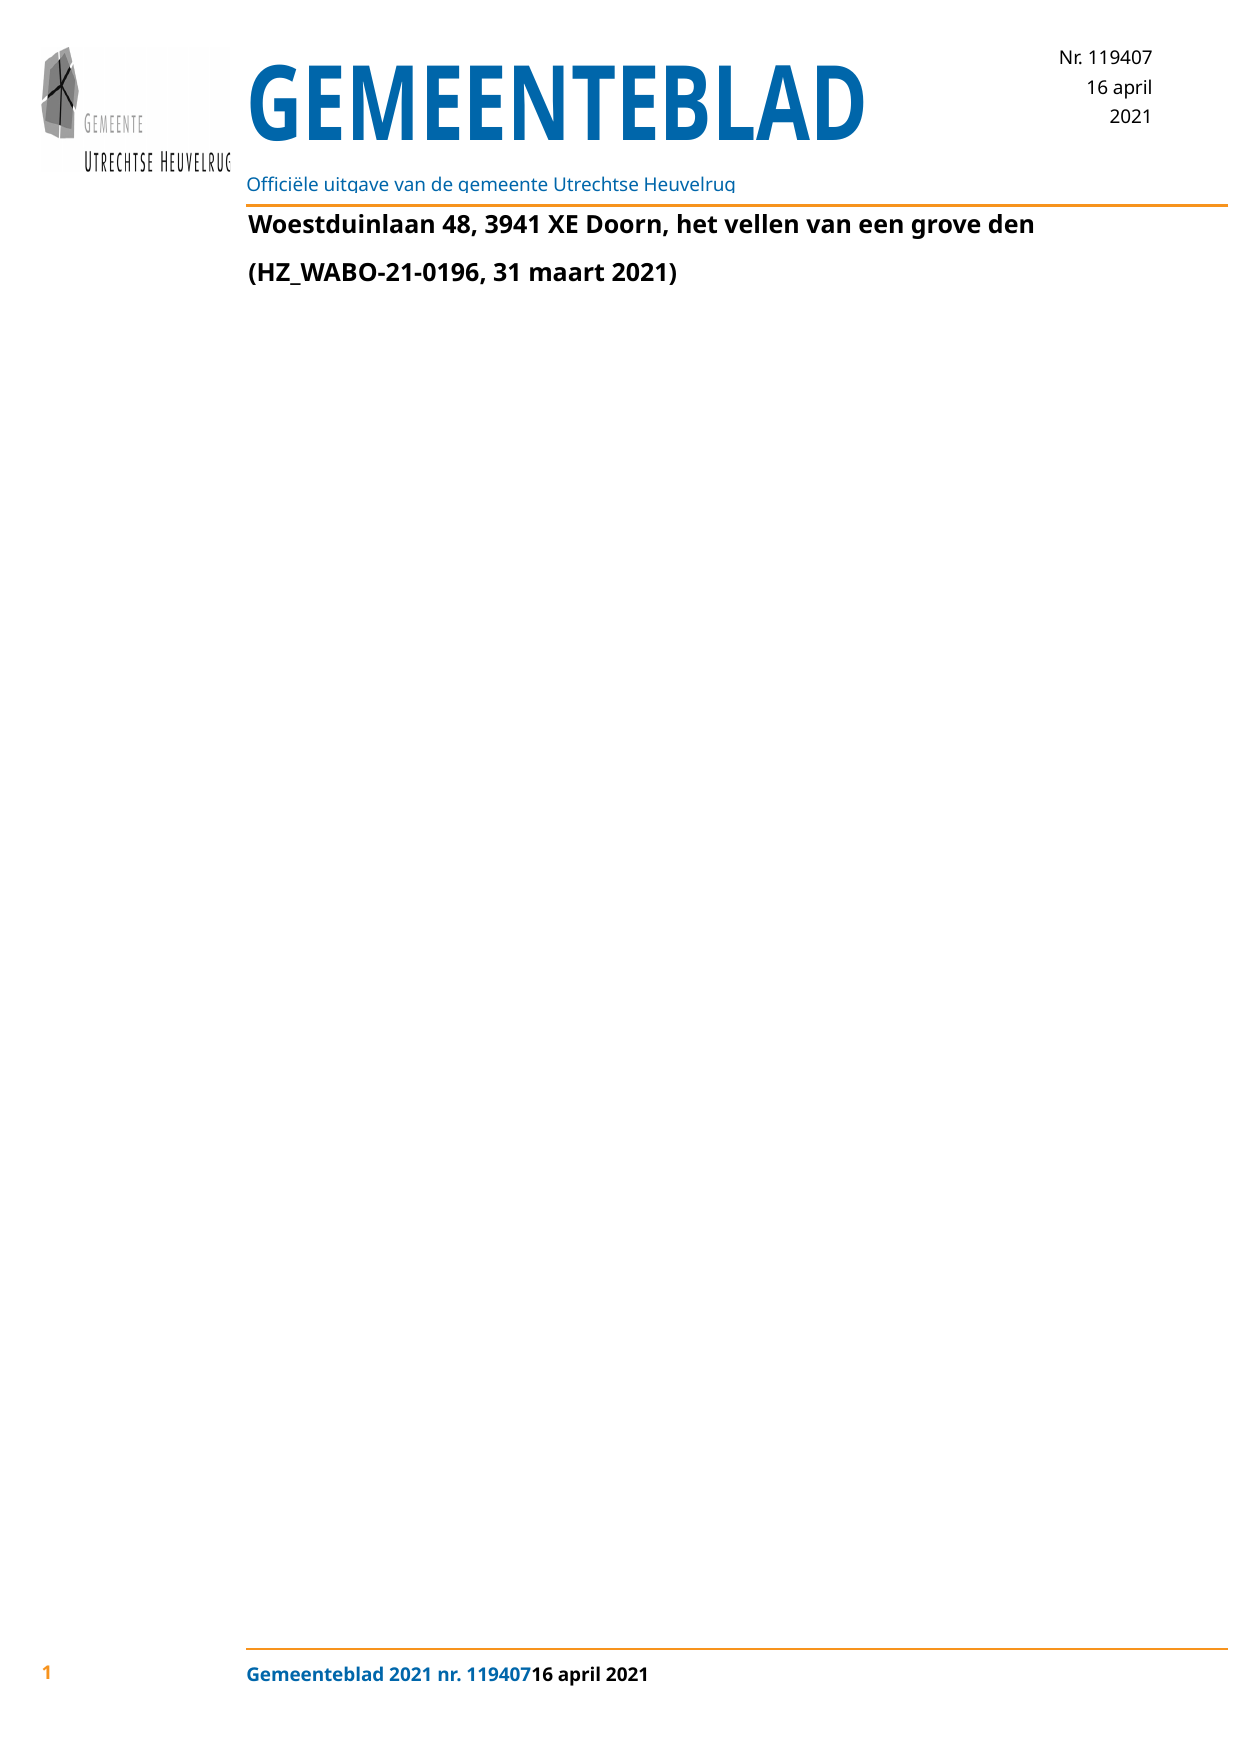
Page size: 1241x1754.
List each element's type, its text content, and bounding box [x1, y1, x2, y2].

picture [41, 47, 231, 172]
text Woestduinlaan 48, 3941 XE Doorn, het vellen van een grove den (HZ_WABO-21-0196, 31 maart 2021) [248, 207, 1152, 288]
